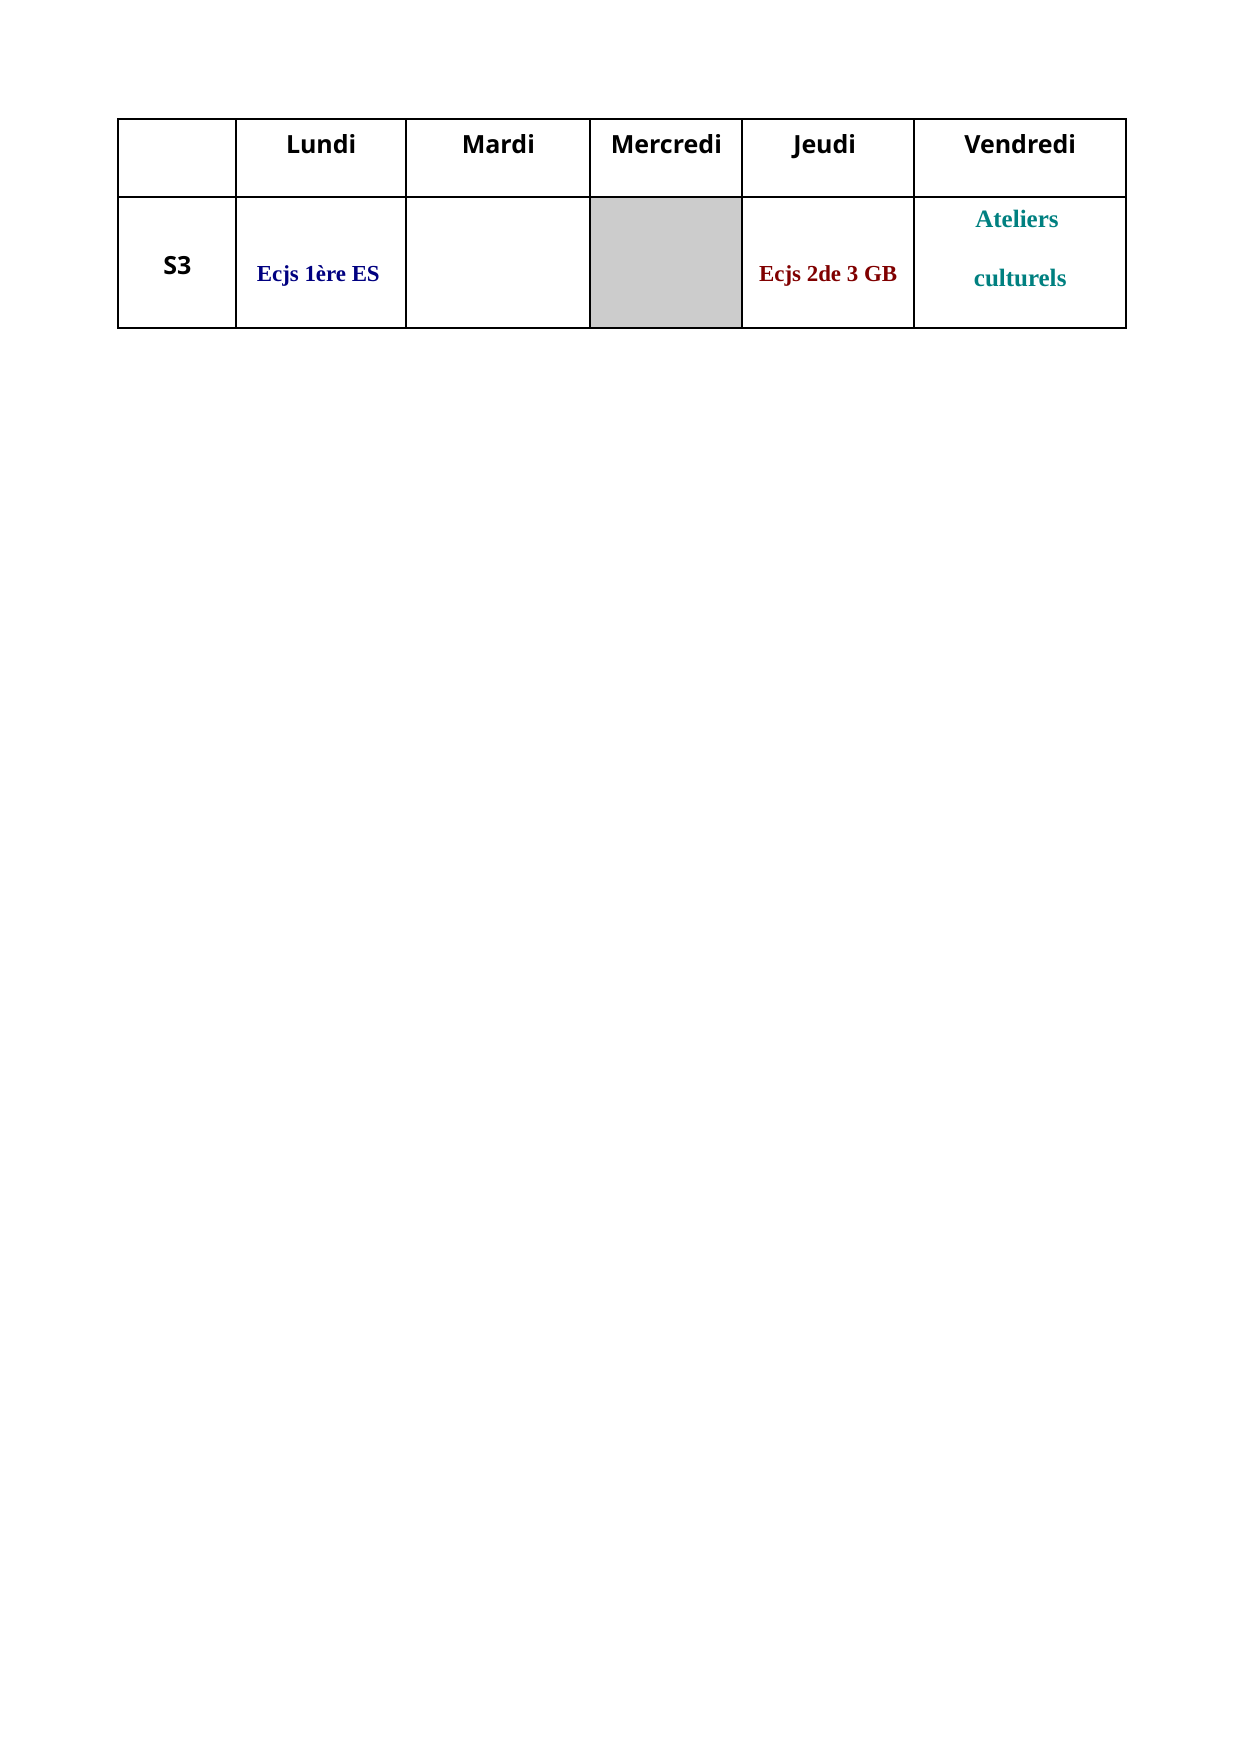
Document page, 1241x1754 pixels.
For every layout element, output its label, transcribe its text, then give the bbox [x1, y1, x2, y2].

table_cell [591, 198, 741, 327]
table_cell Ateliers culturels [915, 198, 1125, 327]
table_cell Ecjs 1ère ES [237, 198, 405, 327]
table_cell S3 [119, 198, 235, 327]
table_header Jeudi [743, 120, 913, 196]
table_header Lundi [237, 120, 405, 196]
table_cell [407, 198, 589, 327]
table_header Mercredi [591, 120, 741, 196]
table_header Mardi [407, 120, 589, 196]
table_header [119, 120, 235, 196]
table_cell Ecjs 2de 3 GB [743, 198, 913, 327]
table_header Vendredi [915, 120, 1125, 196]
